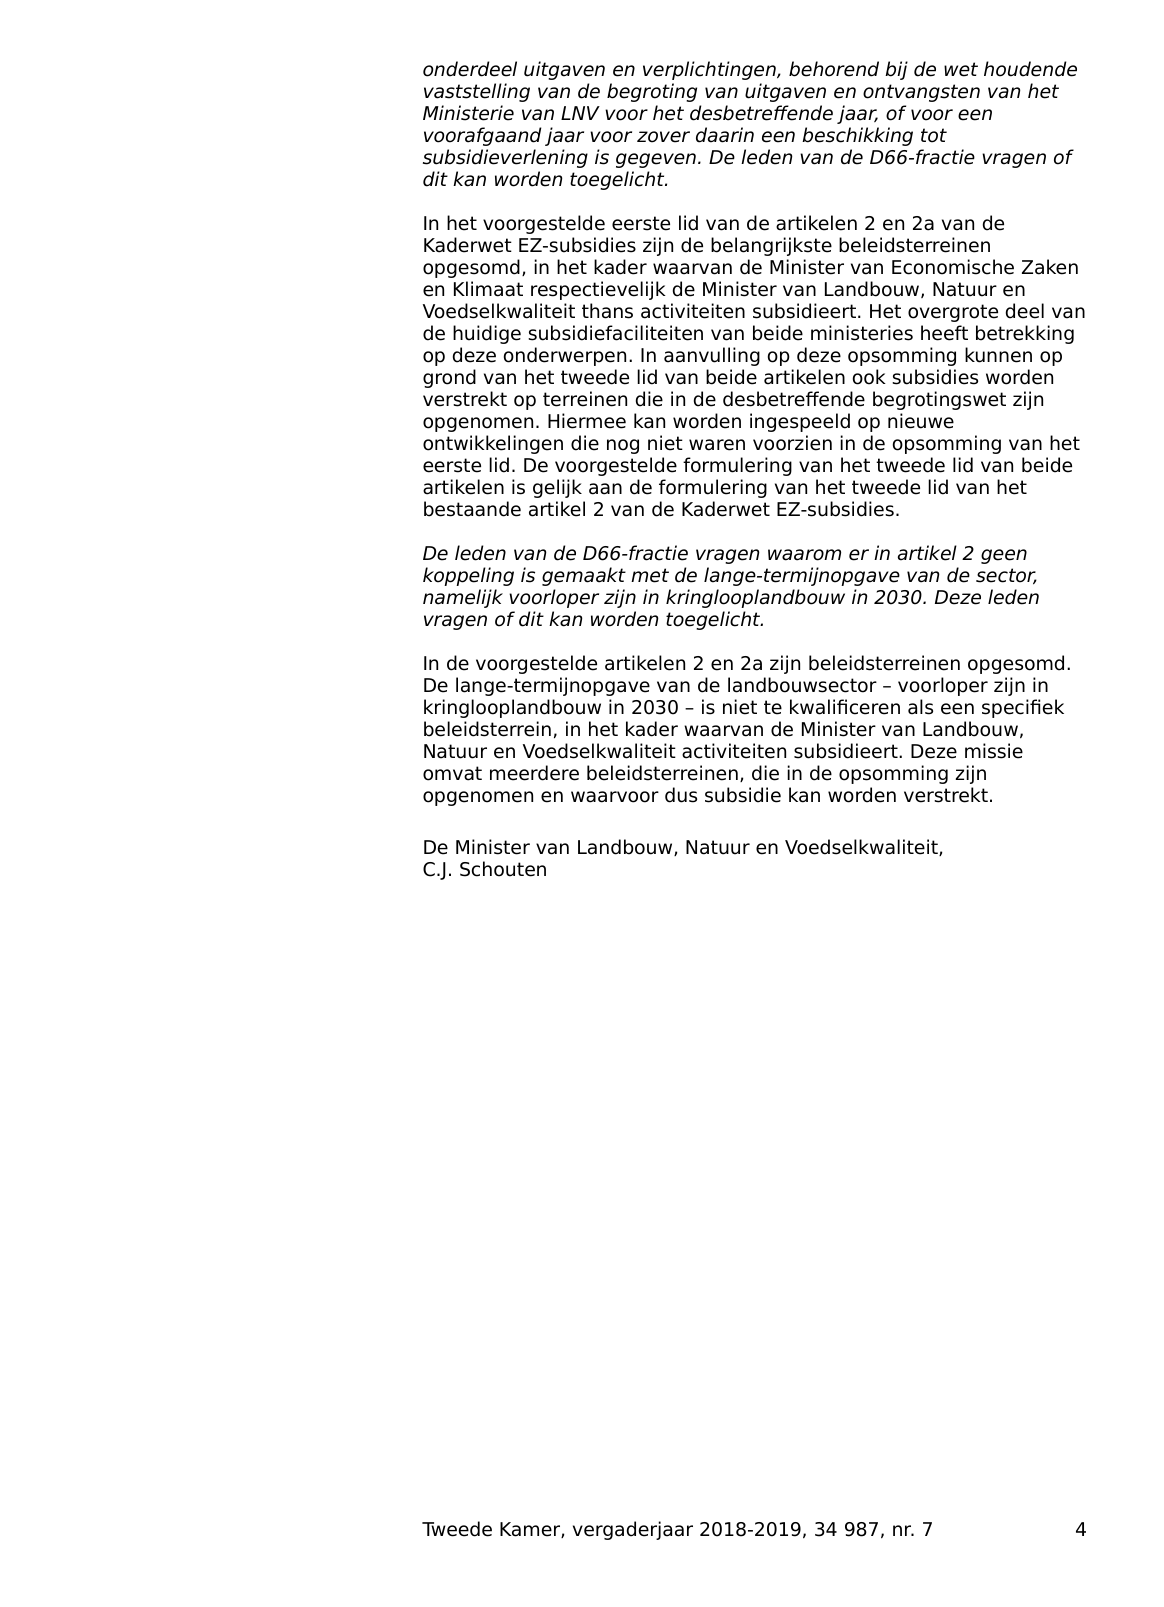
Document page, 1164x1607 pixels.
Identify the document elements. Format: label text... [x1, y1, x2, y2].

text De leden van de D66-fractie vragen waarom er in artikel 2 geen koppeling is gemaakt met de lange-termijnopgave van de sector, namelijk voorloper zijn in kringlooplandbouw in 2030. Deze leden vragen of dit kan worden toegelicht. [422, 543, 1087, 631]
text In het voorgestelde eerste lid van de artikelen 2 en 2a van de Kaderwet EZ-subsidies zijn de belangrijkste beleidsterreinen opgesomd, in het kader waarvan de Minister van Economische Zaken en Klimaat respectievelijk de Minister van Landbouw, Natuur en Voedselkwaliteit thans activiteiten subsidieert. Het overgrote deel van de huidige subsidiefaciliteiten van beide ministeries heeft betrekking op deze onderwerpen. In aanvulling op deze opsomming kunnen op grond van het tweede lid van beide artikelen ook subsidies worden verstrekt op terreinen die in de desbetreffende begrotingswet zijn opgenomen. Hiermee kan worden ingespeeld op nieuwe ontwikkelingen die nog niet waren voorzien in de opsomming van het eerste lid. De voorgestelde formulering van het tweede lid van beide artikelen is gelijk aan de formulering van het tweede lid van het bestaande artikel 2 van de Kaderwet EZ-subsidies. [422, 213, 1087, 521]
text onderdeel uitgaven en verplichtingen, behorend bij de wet houdende vaststelling van de begroting van uitgaven en ontvangsten van het Ministerie van LNV voor het desbetreffende jaar, of voor een voorafgaand jaar voor zover daarin een beschikking tot subsidieverlening is gegeven. De leden van de D66-fractie vragen of dit kan worden toegelicht. [422, 59, 1087, 191]
text In de voorgestelde artikelen 2 en 2a zijn beleidsterreinen opgesomd. De lange-termijnopgave van de landbouwsector – voorloper zijn in kringlooplandbouw in 2030 – is niet te kwalificeren als een specifiek beleidsterrein, in het kader waarvan de Minister van Landbouw, Natuur en Voedselkwaliteit activiteiten subsidieert. Deze missie omvat meerdere beleidsterreinen, die in de opsomming zijn opgenomen en waarvoor dus subsidie kan worden verstrekt. [422, 653, 1087, 807]
text De Minister van Landbouw, Natuur en Voedselkwaliteit, C.J. Schouten [422, 837, 1087, 881]
